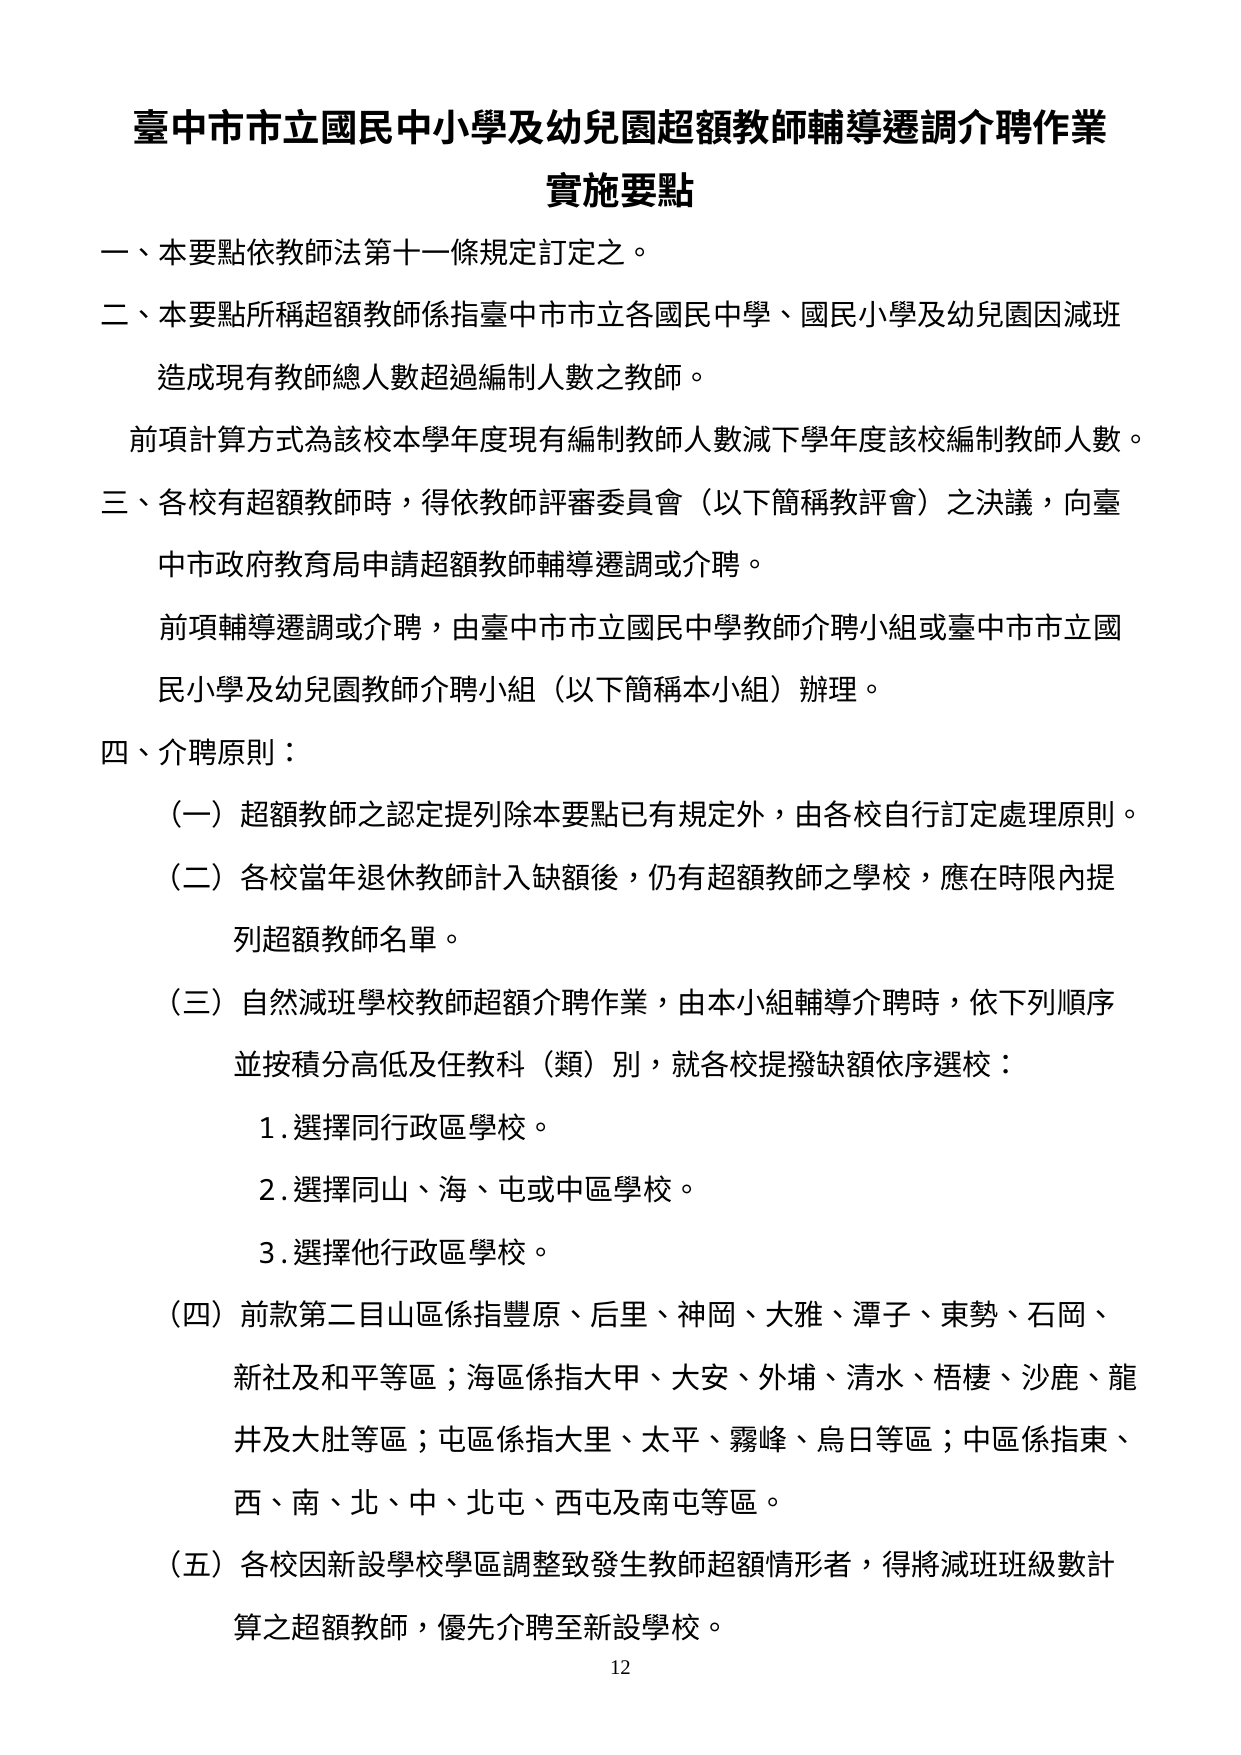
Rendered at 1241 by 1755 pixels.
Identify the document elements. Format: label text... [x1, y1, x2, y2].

text 2.選擇同山、海、屯或中區學校。 [100, 1146, 1140, 1209]
text 四、介聘原則： [100, 709, 1140, 771]
text 前項輔導遷調或介聘，由臺中市市立國民中學教師介聘小組或臺中市市立國民小學及幼兒園教師介聘小組（以下簡稱本小組）辦理。 [157, 584, 1140, 709]
text （一）超額教師之認定提列除本要點已有規定外，由各校自行訂定處理原則。 [100, 771, 1140, 834]
text 3.選擇他行政區學校。 [100, 1209, 1140, 1271]
text （四）前款第二目山區係指豐原、后里、神岡、大雅、潭子、東勢、石岡、新社及和平等區；海區係指大甲、大安、外埔、清水、梧棲、沙鹿、龍井及大肚等區；屯區係指大里、太平、霧峰、烏日等區；中區係指東、西、南、北、中、北屯、西屯及南屯等區。 [100, 1271, 1140, 1521]
text （五）各校因新設學校學區調整致發生教師超額情形者，得將減班班級數計算之超額教師，優先介聘至新設學校。 [100, 1521, 1140, 1646]
text 1.選擇同行政區學校。 [100, 1084, 1140, 1146]
text 二、本要點所稱超額教師係指臺中市市立各國民中學、國民小學及幼兒園因減班造成現有教師總人數超過編制人數之教師。 [100, 271, 1140, 396]
subtitle 臺中市市立國民中小學及幼兒園超額教師輔導遷調介聘作業 實施要點 [100, 84, 1140, 209]
text （三）自然減班學校教師超額介聘作業，由本小組輔導介聘時，依下列順序並按積分高低及任教科（類）別，就各校提撥缺額依序選校： [100, 959, 1140, 1084]
text （二）各校當年退休教師計入缺額後，仍有超額教師之學校，應在時限內提列超額教師名單。 [100, 834, 1140, 959]
text 三、各校有超額教師時，得依教師評審委員會（以下簡稱教評會）之決議，向臺中市政府教育局申請超額教師輔導遷調或介聘。 [100, 459, 1140, 584]
text 一、本要點依教師法第十一條規定訂定之。 [100, 209, 1140, 271]
text 前項計算方式為該校本學年度現有編制教師人數減下學年度該校編制教師人數。 [100, 396, 1140, 459]
